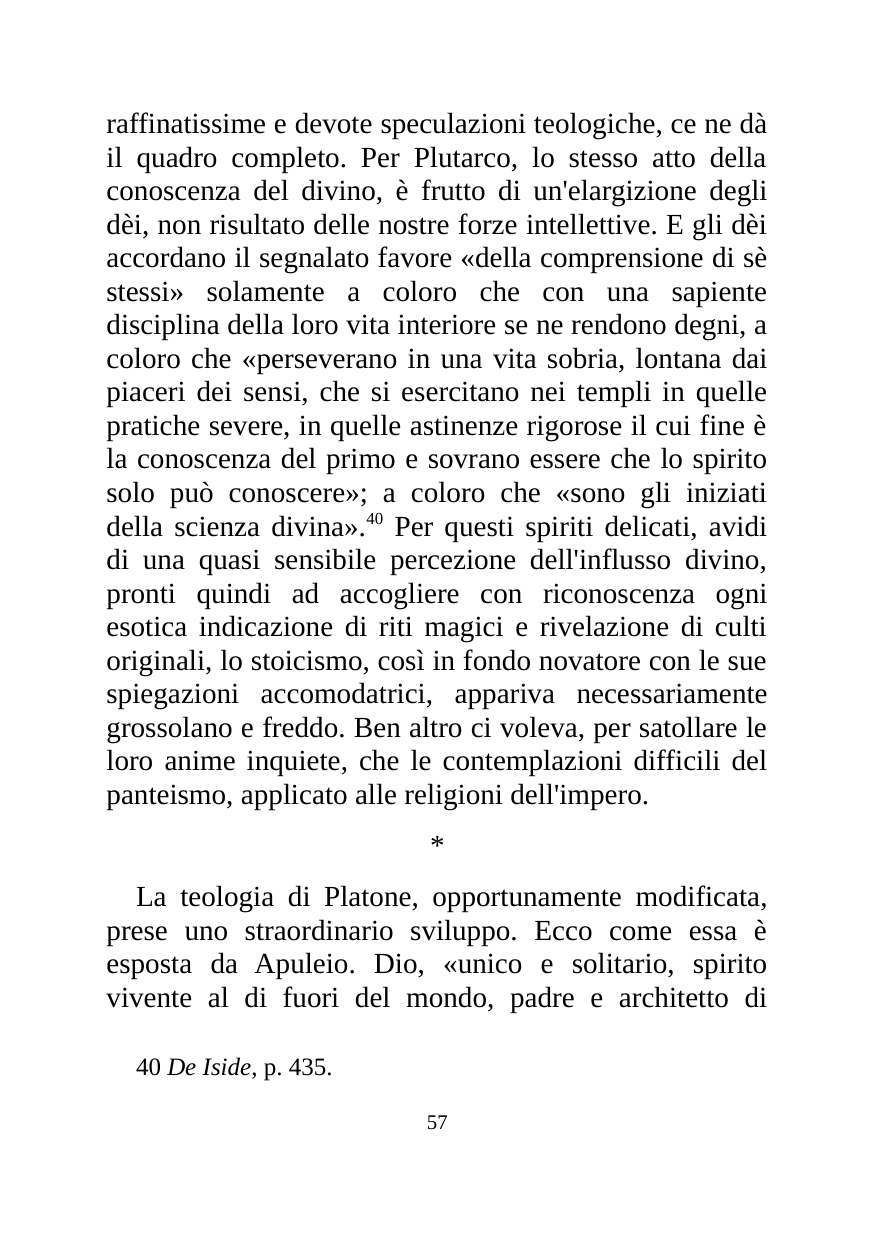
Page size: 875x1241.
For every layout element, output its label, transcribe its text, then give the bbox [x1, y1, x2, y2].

text * [106, 828, 768, 862]
text raffinatissime e devote speculazioni teologiche, ce ne dà il quadro completo. Per Plutarco, lo stesso atto della conoscenza del divino, è frutto di un'elargizione degli dèi, non risultato delle nostre forze intellettive. E gli dèi accordano il segnalato favore «della comprensione di sè stessi» solamente a coloro che con una sapiente disciplina della loro vita interiore se ne rendono degni, a coloro che «perseverano in una vita sobria, lontana dai piaceri dei sensi, che si esercitano nei templi in quelle pratiche severe, in quelle astinenze rigorose il cui fine è la conoscenza del primo e sovrano essere che lo spirito solo può conoscere»; a coloro che «sono gli iniziati della scienza divina». Per questi spiriti delicati, avidi di una quasi sensibile percezione dell'influsso divino, pronti quindi ad accogliere con riconoscenza ogni esotica indicazione di riti magici e rivelazione di culti originali, lo stoicismo, così in fondo novatore con le sue spiegazioni accomodatrici, appariva necessariamente grossolano e freddo. Ben altro ci voleva, per satollare le loro anime inquiete, che le contemplazioni difficili del panteismo, applicato alle religioni dell'impero. [106, 106, 768, 811]
text De Iside, p. 435. [106, 1052, 768, 1080]
text La teologia di Platone, opportunamente modificata, prese uno straordinario sviluppo. Ecco come essa è esposta da Apuleio. Dio, «unico e solitario, spirito vivente al di fuori del mondo, padre e architetto di [106, 879, 768, 1014]
